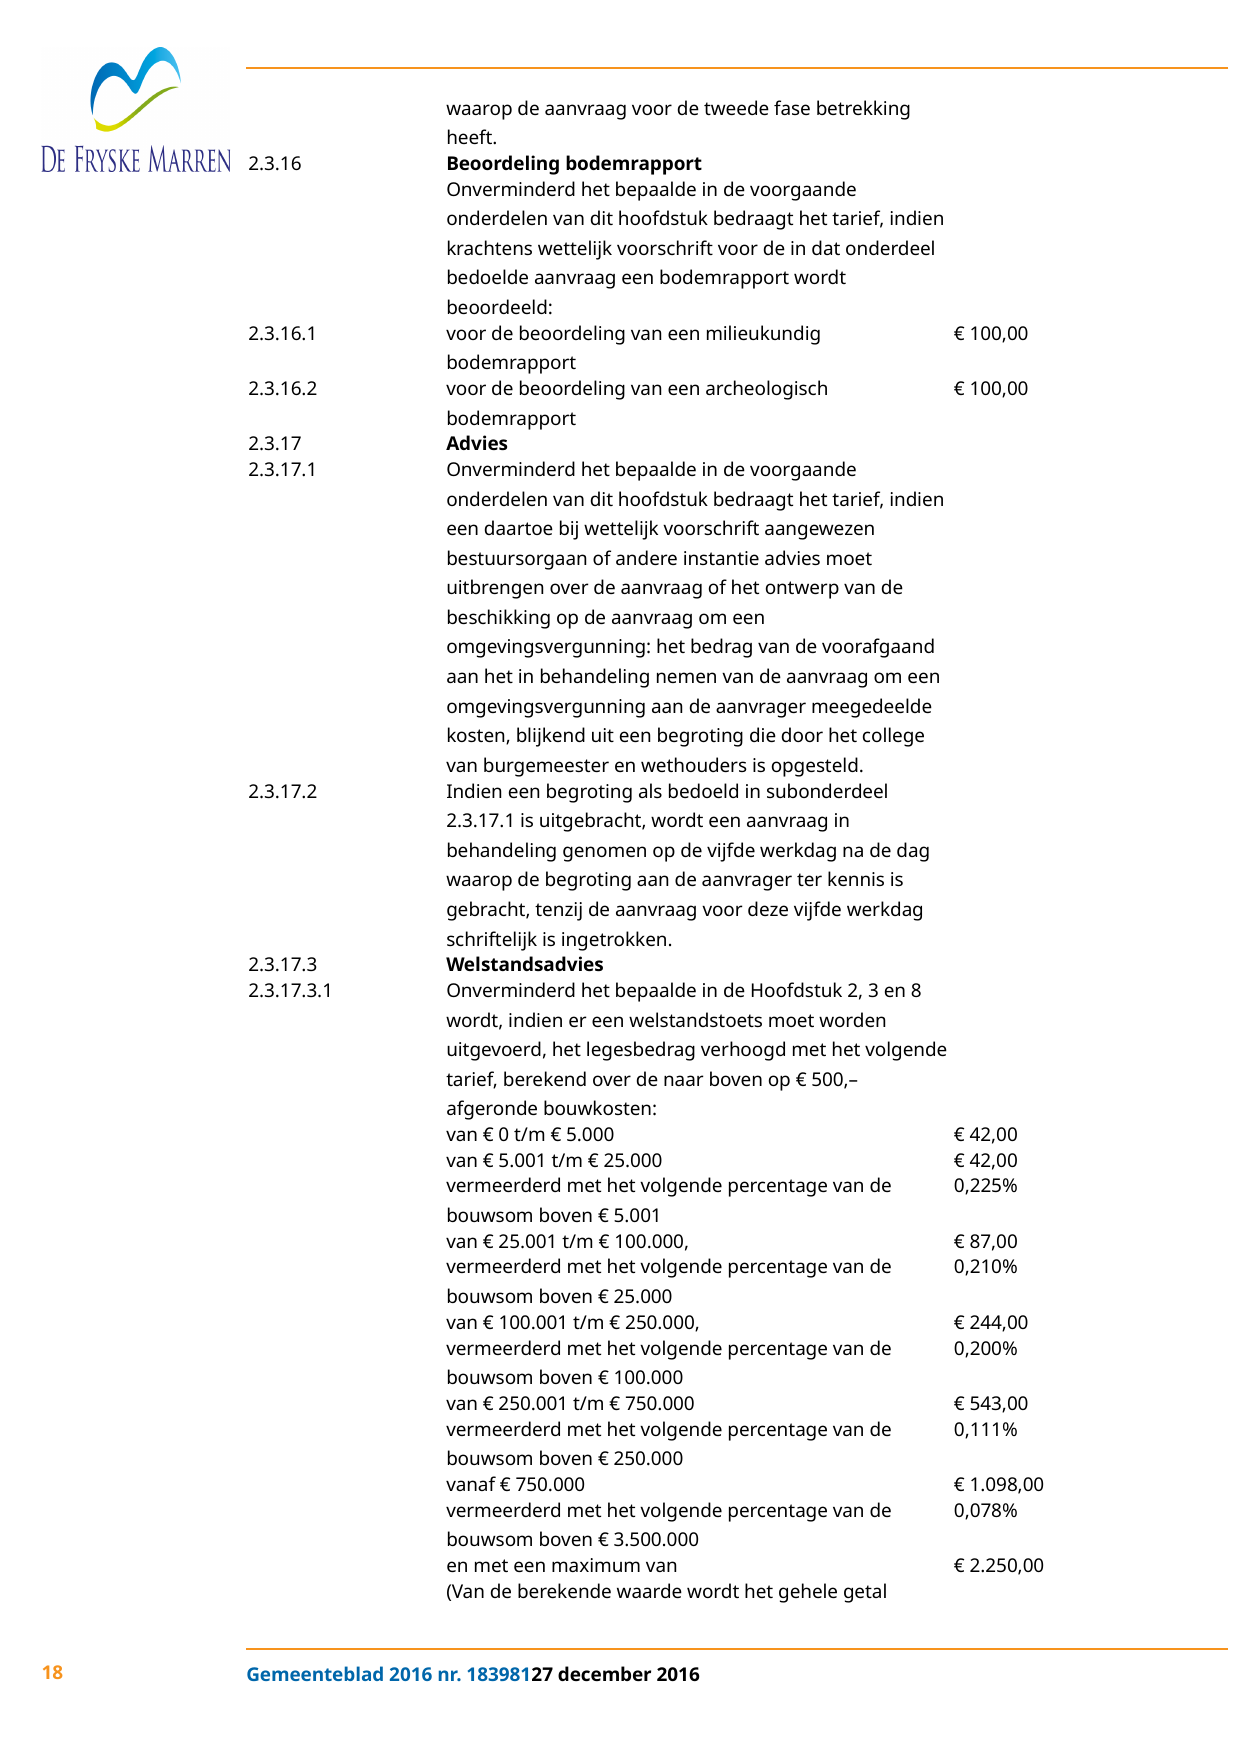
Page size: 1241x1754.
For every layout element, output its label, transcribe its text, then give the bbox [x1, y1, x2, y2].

table_cell € 87,00 [954, 1228, 1152, 1254]
table_cell vermeerderd met het volgende percentage van de bouwsom boven € 3.500.000 [446, 1497, 954, 1552]
table_cell [248, 1390, 446, 1416]
table_cell waarop de aanvraag voor de tweede fase betrekking heeft. [446, 95, 954, 150]
table_cell voor de beoordeling van een archeologisch bodemrapport [446, 375, 954, 431]
table_cell en met een maximum van [446, 1552, 954, 1578]
table_cell € 100,00 [954, 320, 1152, 375]
table_cell [248, 1309, 446, 1335]
table_cell [954, 1578, 1152, 1604]
table_cell [248, 1121, 446, 1147]
table_cell € 42,00 [954, 1147, 1152, 1173]
table_cell [248, 1173, 446, 1228]
table_cell [954, 456, 1152, 778]
table_cell 2.3.17 [248, 431, 446, 456]
table_cell € 244,00 [954, 1309, 1152, 1335]
table_cell [248, 95, 446, 150]
table_cell 2.3.17.2 [248, 778, 446, 951]
table_cell 0,111% [954, 1416, 1152, 1471]
table_cell € 100,00 [954, 375, 1152, 431]
table_cell € 42,00 [954, 1121, 1152, 1147]
table_cell [954, 431, 1152, 456]
picture [41, 47, 231, 172]
table_cell 0,210% [954, 1254, 1152, 1309]
table_cell voor de beoordeling van een milieukundig bodemrapport [446, 320, 954, 375]
table_cell Welstandsadvies [446, 951, 954, 977]
table_cell [248, 1335, 446, 1390]
table_cell 2.3.17.1 [248, 456, 446, 778]
table_cell € 2.250,00 [954, 1552, 1152, 1578]
table_cell 2.3.16.1 [248, 320, 446, 375]
table_cell [954, 150, 1152, 176]
table_cell van € 250.001 t/m € 750.000 [446, 1390, 954, 1416]
table_cell [248, 1497, 446, 1552]
table_cell [954, 778, 1152, 951]
table_cell [954, 95, 1152, 150]
table_cell van € 25.001 t/m € 100.000, [446, 1228, 954, 1254]
table_cell € 1.098,00 [954, 1471, 1152, 1497]
table_cell [954, 951, 1152, 977]
table_cell van € 0 t/m € 5.000 [446, 1121, 954, 1147]
table_cell 2.3.16 [248, 150, 446, 176]
table_cell vermeerderd met het volgende percentage van de bouwsom boven € 250.000 [446, 1416, 954, 1471]
table_cell 0,078% [954, 1497, 1152, 1552]
table_cell 0,225% [954, 1173, 1152, 1228]
table_cell Onverminderd het bepaalde in de voorgaande onderdelen van dit hoofdstuk bedraagt het tarief, indien een daartoe bij wettelijk voorschrift aangewezen bestuursorgaan of andere instantie advies moet uitbrengen over de aanvraag of het ontwerp van de beschikking op de aanvraag om een omgevingsvergunning: het bedrag van de voorafgaand aan het in behandeling nemen van de aanvraag om een omgevingsvergunning aan de aanvrager meegedeelde kosten, blijkend uit een begroting die door het college van burgemeester en wethouders is opgesteld. [446, 456, 954, 778]
table_cell (Van de berekende waarde wordt het gehele getal [446, 1578, 954, 1604]
table_cell 2.3.17.3 [248, 951, 446, 977]
table_cell € 543,00 [954, 1390, 1152, 1416]
table_cell [954, 176, 1152, 320]
table_cell [248, 1471, 446, 1497]
table_cell vanaf € 750.000 [446, 1471, 954, 1497]
table_cell [248, 1228, 446, 1254]
table_cell 2.3.17.3.1 [248, 977, 446, 1121]
table_cell [248, 1552, 446, 1578]
table_cell [248, 1578, 446, 1604]
table_cell vermeerderd met het volgende percentage van de bouwsom boven € 100.000 [446, 1335, 954, 1390]
table_cell van € 5.001 t/m € 25.000 [446, 1147, 954, 1173]
table_cell [248, 1147, 446, 1173]
table_cell Onverminderd het bepaalde in de voorgaande onderdelen van dit hoofdstuk bedraagt het tarief, indien krachtens wettelijk voorschrift voor de in dat onderdeel bedoelde aanvraag een bodemrapport wordt beoordeeld: [446, 176, 954, 320]
table_cell vermeerderd met het volgende percentage van de bouwsom boven € 5.001 [446, 1173, 954, 1228]
table_cell Beoordeling bodemrapport [446, 150, 954, 176]
table_cell 0,200% [954, 1335, 1152, 1390]
table_cell [954, 977, 1152, 1121]
table_cell 2.3.16.2 [248, 375, 446, 431]
table_cell Indien een begroting als bedoeld in subonderdeel 2.3.17.1 is uitgebracht, wordt een aanvraag in behandeling genomen op de vijfde werkdag na de dag waarop de begroting aan de aanvrager ter kennis is gebracht, tenzij de aanvraag voor deze vijfde werkdag schriftelijk is ingetrokken. [446, 778, 954, 951]
table_cell vermeerderd met het volgende percentage van de bouwsom boven € 25.000 [446, 1254, 954, 1309]
table_cell Advies [446, 431, 954, 456]
table_cell [248, 1416, 446, 1471]
table_cell [248, 176, 446, 320]
table_cell Onverminderd het bepaalde in de Hoofdstuk 2, 3 en 8 wordt, indien er een welstandstoets moet worden uitgevoerd, het legesbedrag verhoogd met het volgende tarief, berekend over de naar boven op € 500,– afgeronde bouwkosten: [446, 977, 954, 1121]
table_cell [248, 1254, 446, 1309]
table_cell van € 100.001 t/m € 250.000, [446, 1309, 954, 1335]
